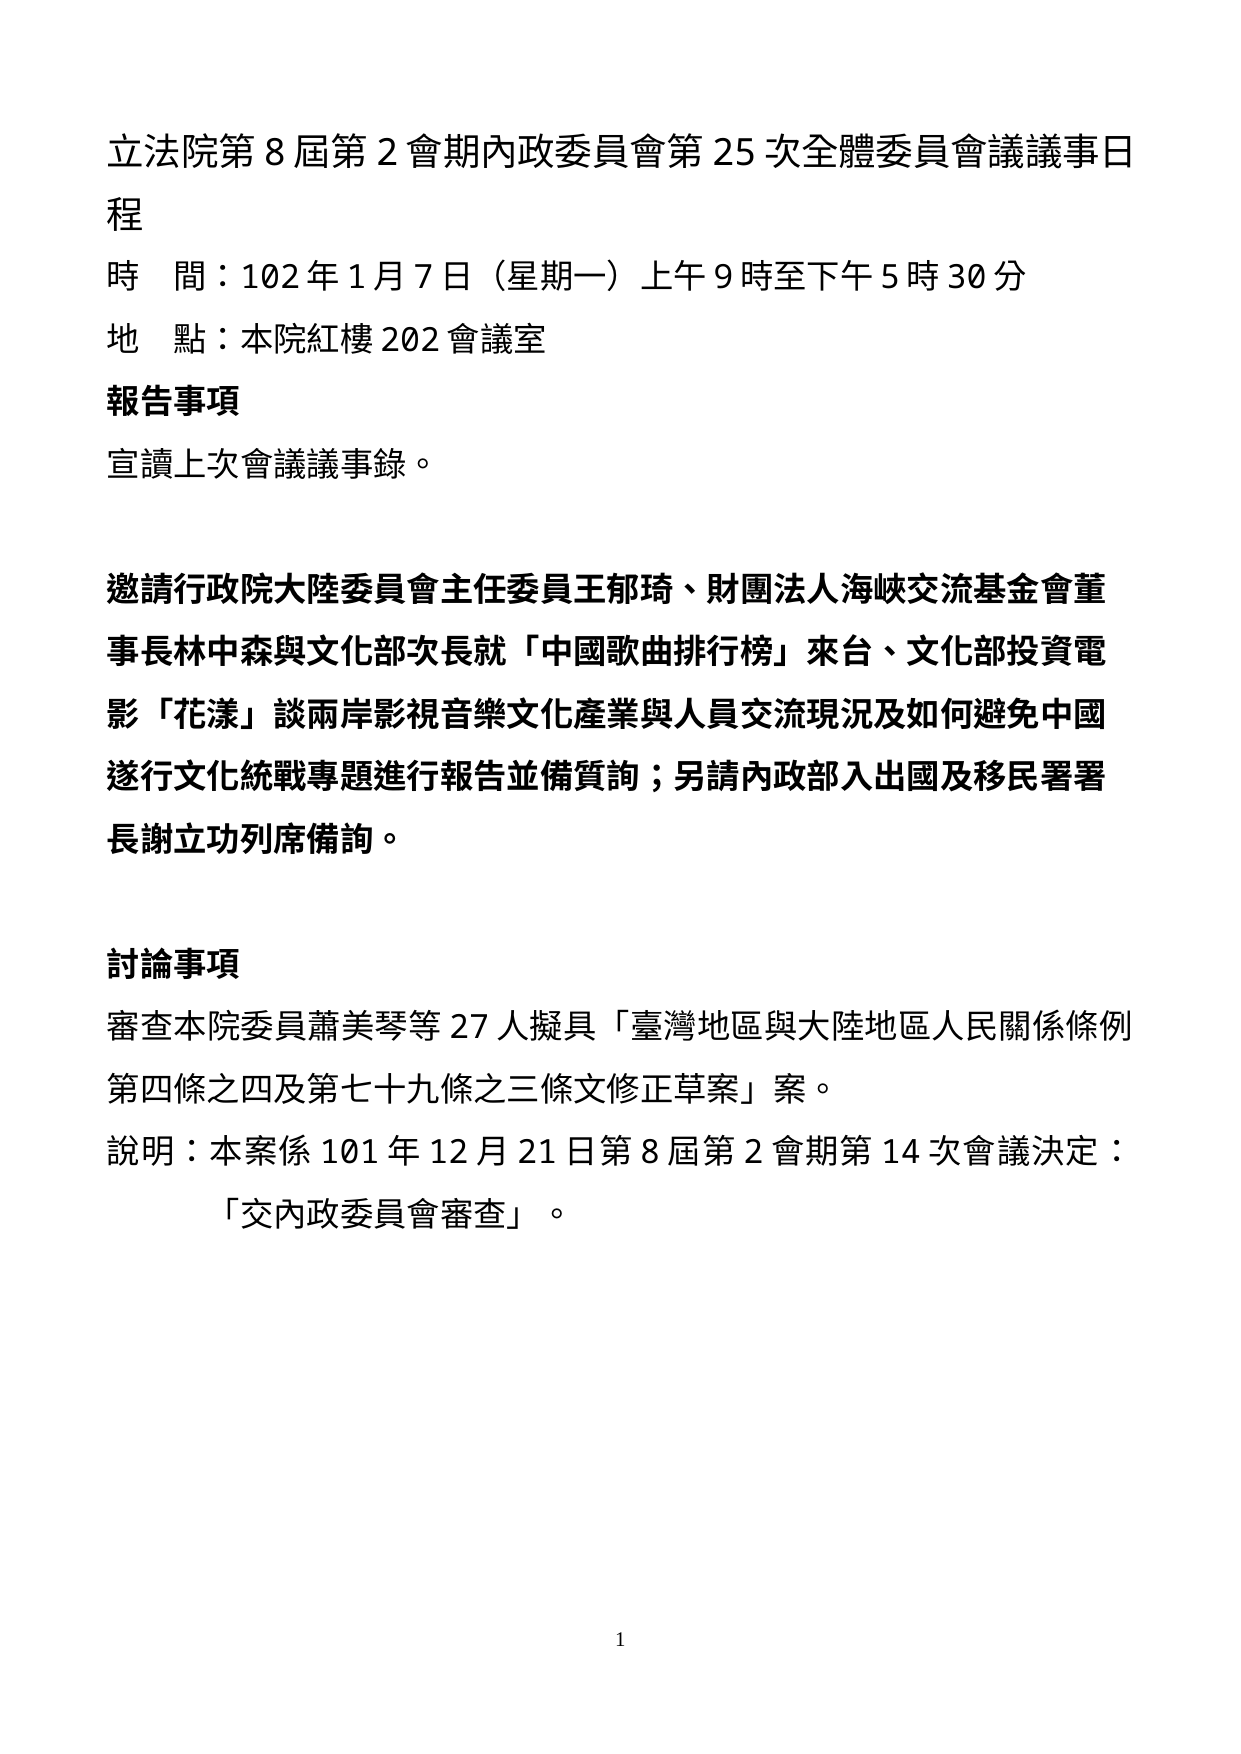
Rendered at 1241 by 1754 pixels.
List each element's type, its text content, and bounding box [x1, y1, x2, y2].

text 邀請行政院大陸委員會主任委員王郁琦、財團法人海峽交流基金會董事長林中森與文化部次長就「中國歌曲排行榜」來台、文化部投資電影「花漾」談兩岸影視音樂文化產業與人員交流現況及如何避免中國遂行文化統戰專題進行報告並備質詢；另請內政部入出國及移民署署長謝立功列席備詢。 [106, 545, 1134, 858]
text 討論事項 [106, 920, 1134, 983]
text 立法院第8屆第2會期內政委員會第25次全體委員會議議事日程 [106, 108, 1156, 233]
text 說明：本案係101年12月21日第8屆第2會期第14次會議決定：「交內政委員會審查」。 [106, 1108, 1134, 1233]
text 報告事項 [106, 358, 1134, 420]
text 審查本院委員蕭美琴等27人擬具「臺灣地區與大陸地區人民關係條例第四條之四及第七十九條之三條文修正草案」案。 [106, 983, 1134, 1108]
text 地 點：本院紅樓202會議室 [106, 295, 1134, 358]
text 時 間：102年1月7日（星期一）上午9時至下午5時30分 [106, 233, 1134, 295]
text 宣讀上次會議議事錄。 [106, 420, 1134, 483]
